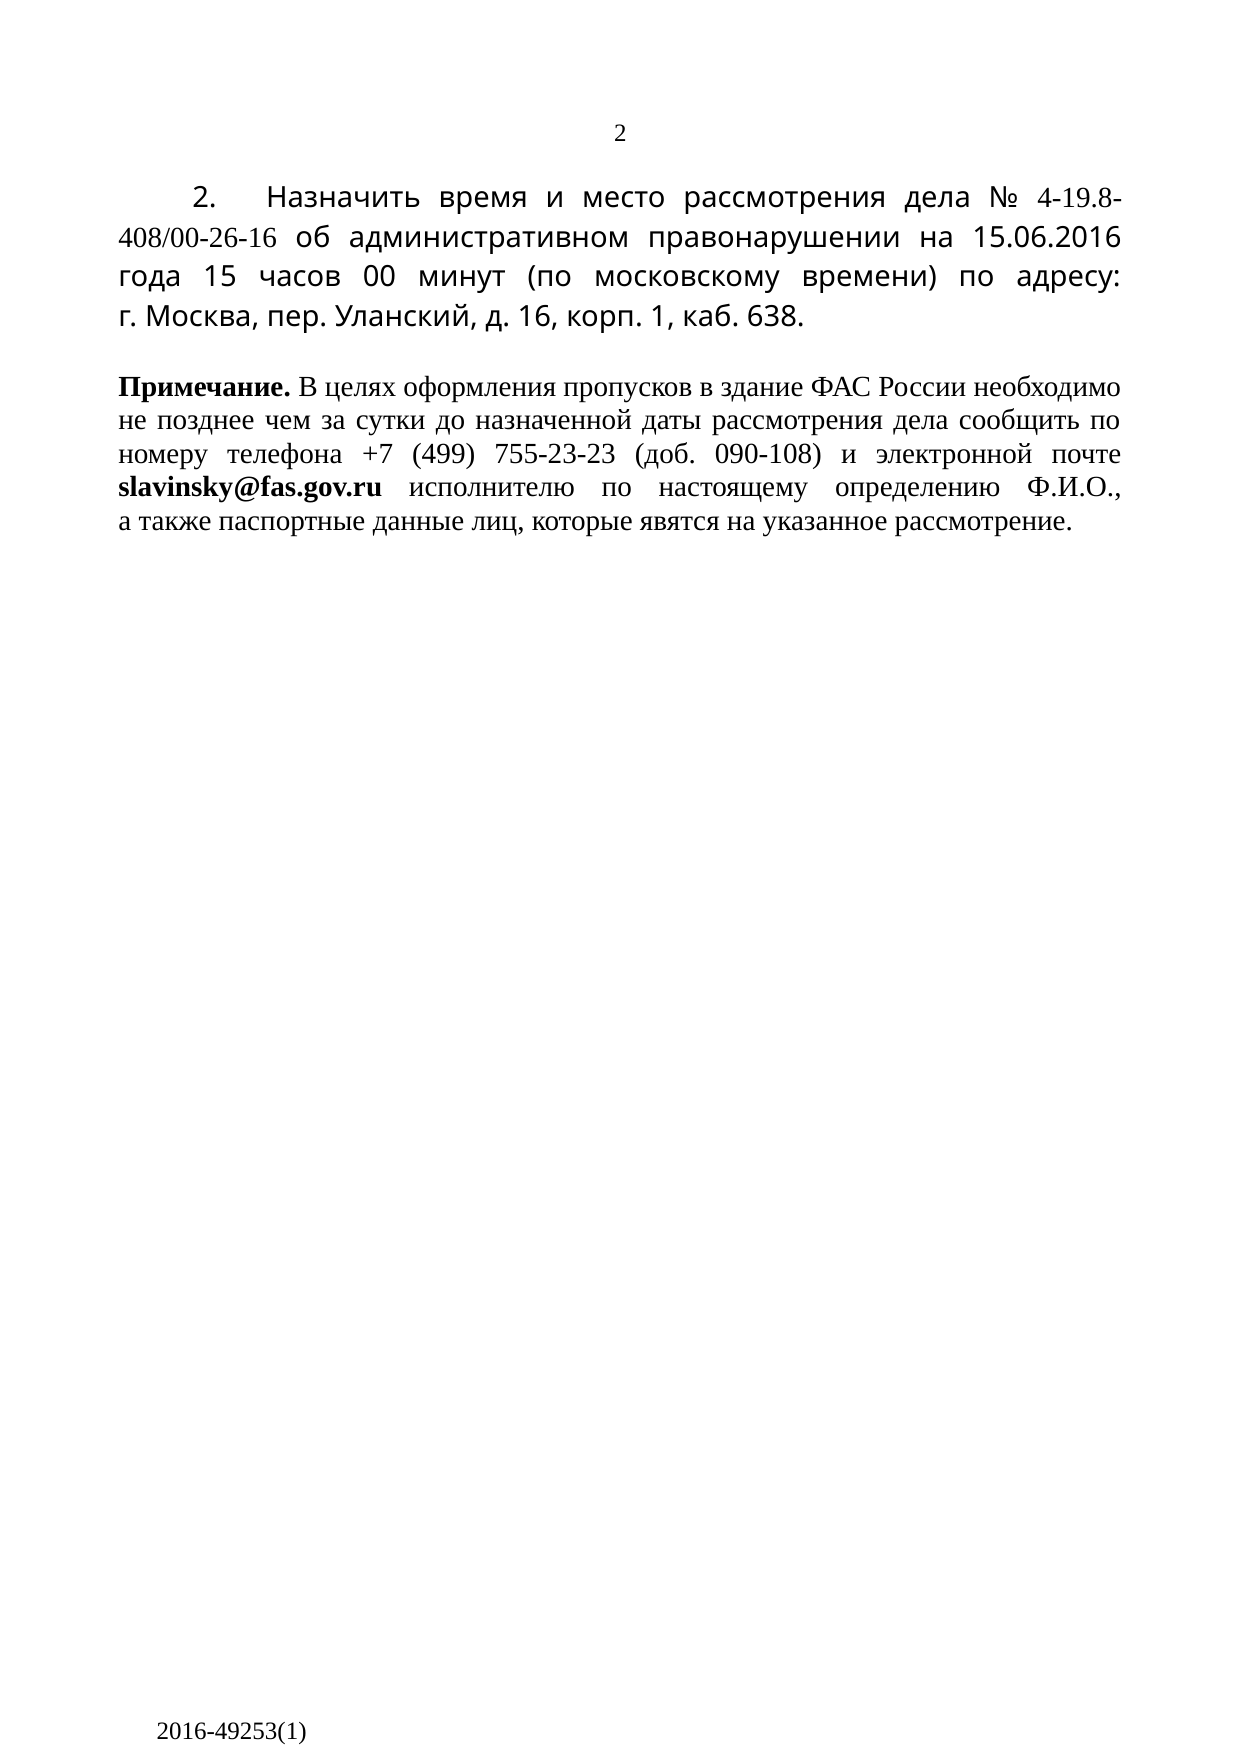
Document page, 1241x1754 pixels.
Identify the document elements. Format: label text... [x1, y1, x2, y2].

text Примечание. В целях оформления пропусков в здание ФАС России необходимо не позднее чем за сутки до назначенной даты рассмотрения дела сообщить по номеру телефона +7 (499) 755-23-23 (доб. 090-108) и электронной почте slavinsky@fas.gov.ru исполнителю по настоящему определению Ф.И.О., а также паспортные данные лиц, которые явятся на указанное рассмотрение. [118, 369, 1122, 536]
text 2. Назначить время и место рассмотрения дела № 4-19.8-408/00-26-16 об административном правонарушении на 15.06.2016 года 15 часов 00 минут (по московскому времени) по адресу: г. Москва, пер. Уланский, д. 16, корп. 1, каб. 638. [118, 176, 1122, 335]
